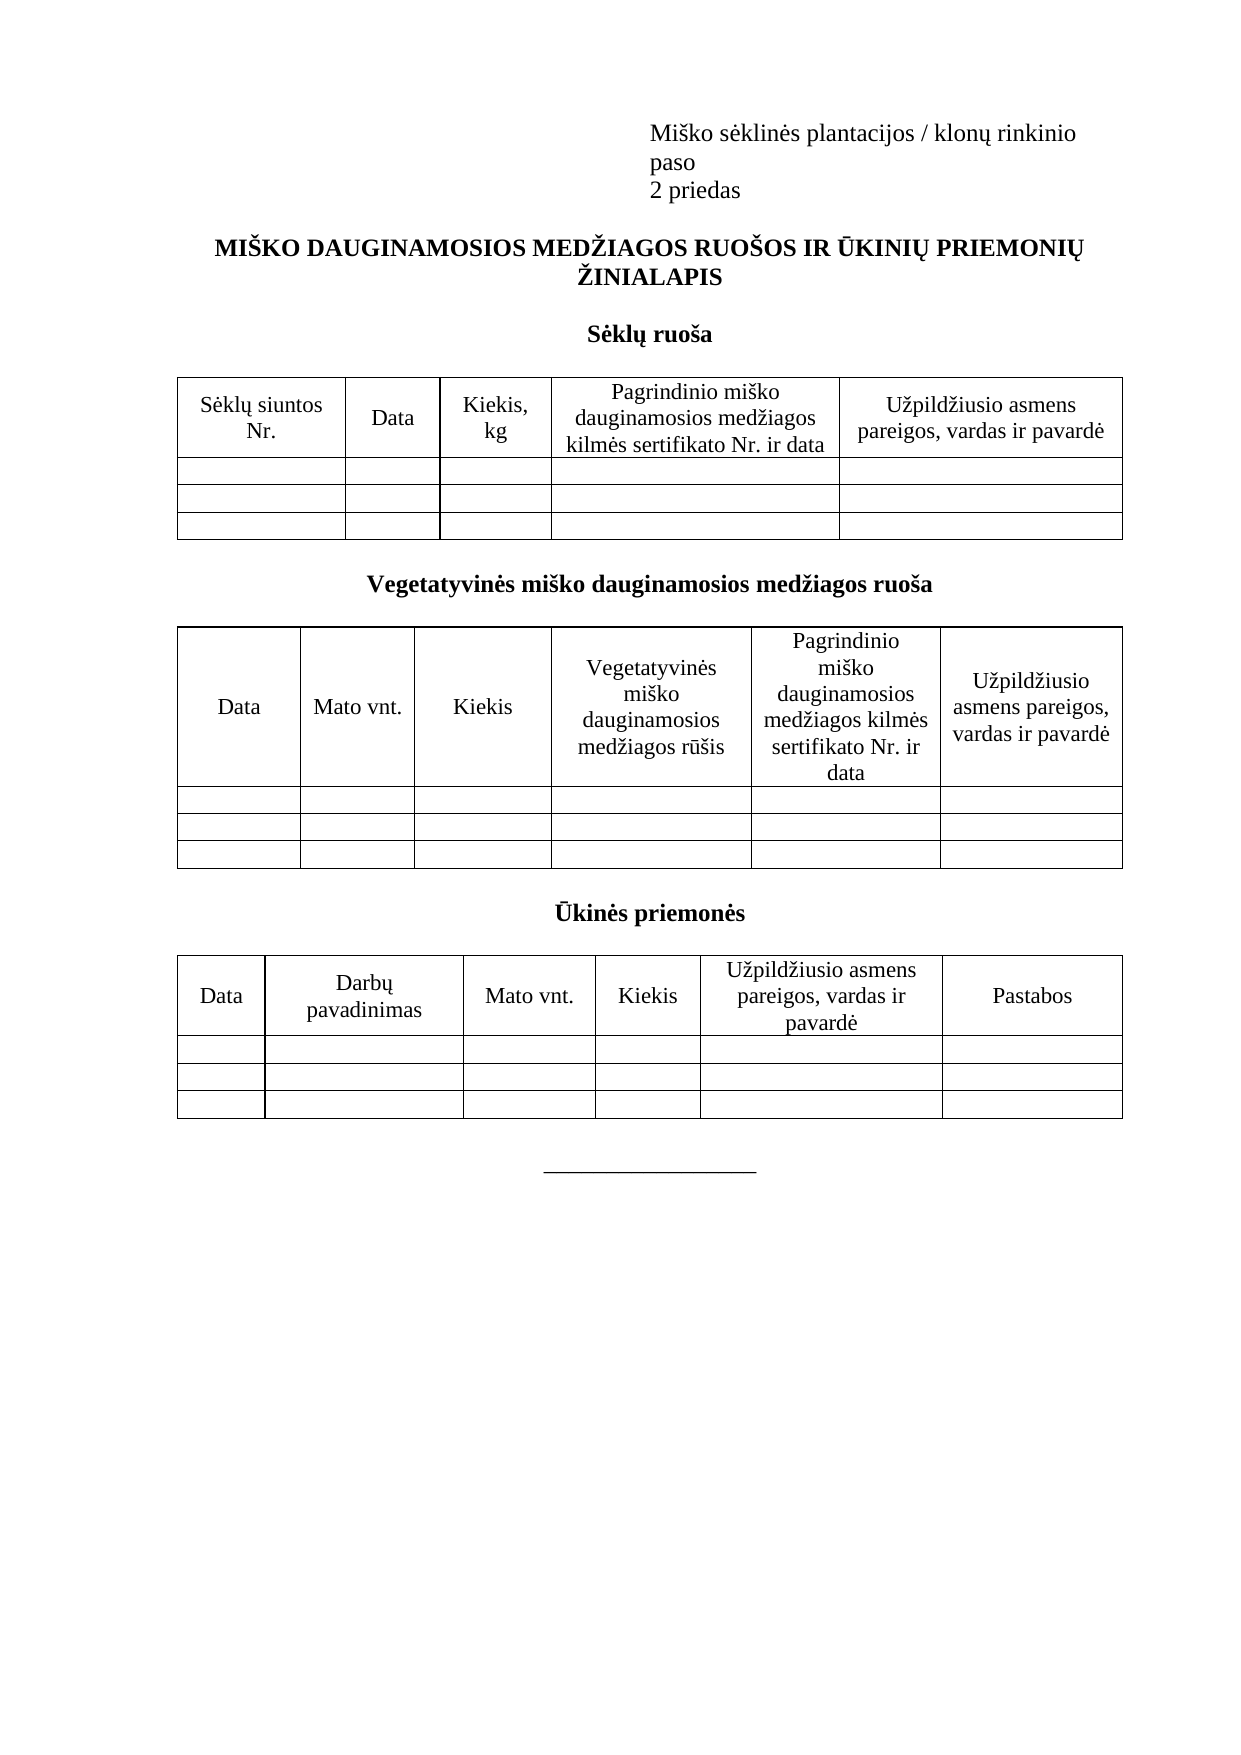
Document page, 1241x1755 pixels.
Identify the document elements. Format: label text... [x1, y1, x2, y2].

table_cell [701, 1091, 942, 1117]
table_cell [596, 1091, 700, 1117]
table_cell [464, 1036, 595, 1063]
table_cell [301, 841, 414, 868]
table_cell [840, 458, 1122, 484]
table_cell [178, 1064, 264, 1090]
table_cell [943, 1091, 1122, 1117]
table_cell [301, 814, 414, 840]
table_cell [552, 787, 751, 813]
table_cell [178, 485, 345, 512]
table_cell [941, 841, 1122, 868]
table_cell [346, 485, 439, 512]
table_cell [464, 1064, 595, 1090]
table_cell [178, 1091, 264, 1117]
text Vegetatyvinės miško dauginamosios medžiagos ruoša [177, 569, 1122, 598]
table_header Data [346, 378, 439, 457]
table_cell [596, 1036, 700, 1063]
table_cell [266, 1036, 463, 1063]
text _________________ [177, 1147, 1122, 1176]
table_header Užpildžiusio asmens pareigos, vardas ir pavardė [840, 378, 1122, 457]
table_header Kiekis, kg [441, 378, 551, 457]
table_cell [752, 841, 940, 868]
table_cell [943, 1064, 1122, 1090]
table_cell [441, 513, 551, 539]
table_cell [346, 513, 439, 539]
table_header Data [178, 956, 264, 1035]
table_cell [701, 1064, 942, 1090]
table_cell [840, 485, 1122, 512]
table_header Užpildžiusio asmens pareigos, vardas ir pavardė [701, 956, 942, 1035]
table_header Vegetatyvinės miško dauginamosios medžiagos rūšis [552, 628, 751, 786]
table_cell [178, 787, 300, 813]
text Sėklų ruoša [177, 319, 1122, 348]
table_cell [943, 1036, 1122, 1063]
table_cell [415, 787, 551, 813]
table_header Užpildžiusio asmens pareigos, vardas ir pavardė [941, 628, 1122, 786]
table_cell [941, 814, 1122, 840]
table_cell [178, 1036, 264, 1063]
table_cell [415, 814, 551, 840]
table_header Kiekis [415, 628, 551, 786]
table_header Darbų pavadinimas [266, 956, 463, 1035]
table_cell [178, 458, 345, 484]
table_cell [178, 814, 300, 840]
table_header Mato vnt. [301, 628, 414, 786]
table_cell [178, 513, 345, 539]
table_header Mato vnt. [464, 956, 595, 1035]
table_cell [596, 1064, 700, 1090]
table_header Sėklų siuntos Nr. [178, 378, 345, 457]
table_cell [701, 1036, 942, 1063]
table_cell [552, 841, 751, 868]
table_cell [266, 1064, 463, 1090]
table_cell [552, 814, 751, 840]
table_cell [752, 787, 940, 813]
table_header Data [178, 628, 300, 786]
table_cell [464, 1091, 595, 1117]
table_cell [301, 787, 414, 813]
table_cell [346, 458, 439, 484]
table_header Pagrindinio miško dauginamosios medžiagos kilmės sertifikato Nr. ir data [752, 628, 940, 786]
table_header Kiekis [596, 956, 700, 1035]
table_header Pastabos [943, 956, 1122, 1035]
text MIŠKO DAUGINAMOSIOS MEDŽIAGOS RUOŠOS IR ŪKINIŲ PRIEMONIŲ ŽINIALAPIS [177, 233, 1122, 291]
table_header Pagrindinio miško dauginamosios medžiagos kilmės sertifikato Nr. ir data [552, 378, 839, 457]
table_cell [441, 458, 551, 484]
text Ūkinės priemonės [177, 898, 1122, 926]
table_cell [840, 513, 1122, 539]
text Miško sėklinės plantacijos / klonų rinkinio paso [649, 118, 1122, 176]
table_cell [415, 841, 551, 868]
table_cell [178, 841, 300, 868]
table_cell [752, 814, 940, 840]
table_cell [941, 787, 1122, 813]
table_cell [552, 458, 839, 484]
text 2 priedas [649, 176, 1122, 204]
table_cell [266, 1091, 463, 1117]
table_cell [441, 485, 551, 512]
table_cell [552, 513, 839, 539]
table_cell [552, 485, 839, 512]
